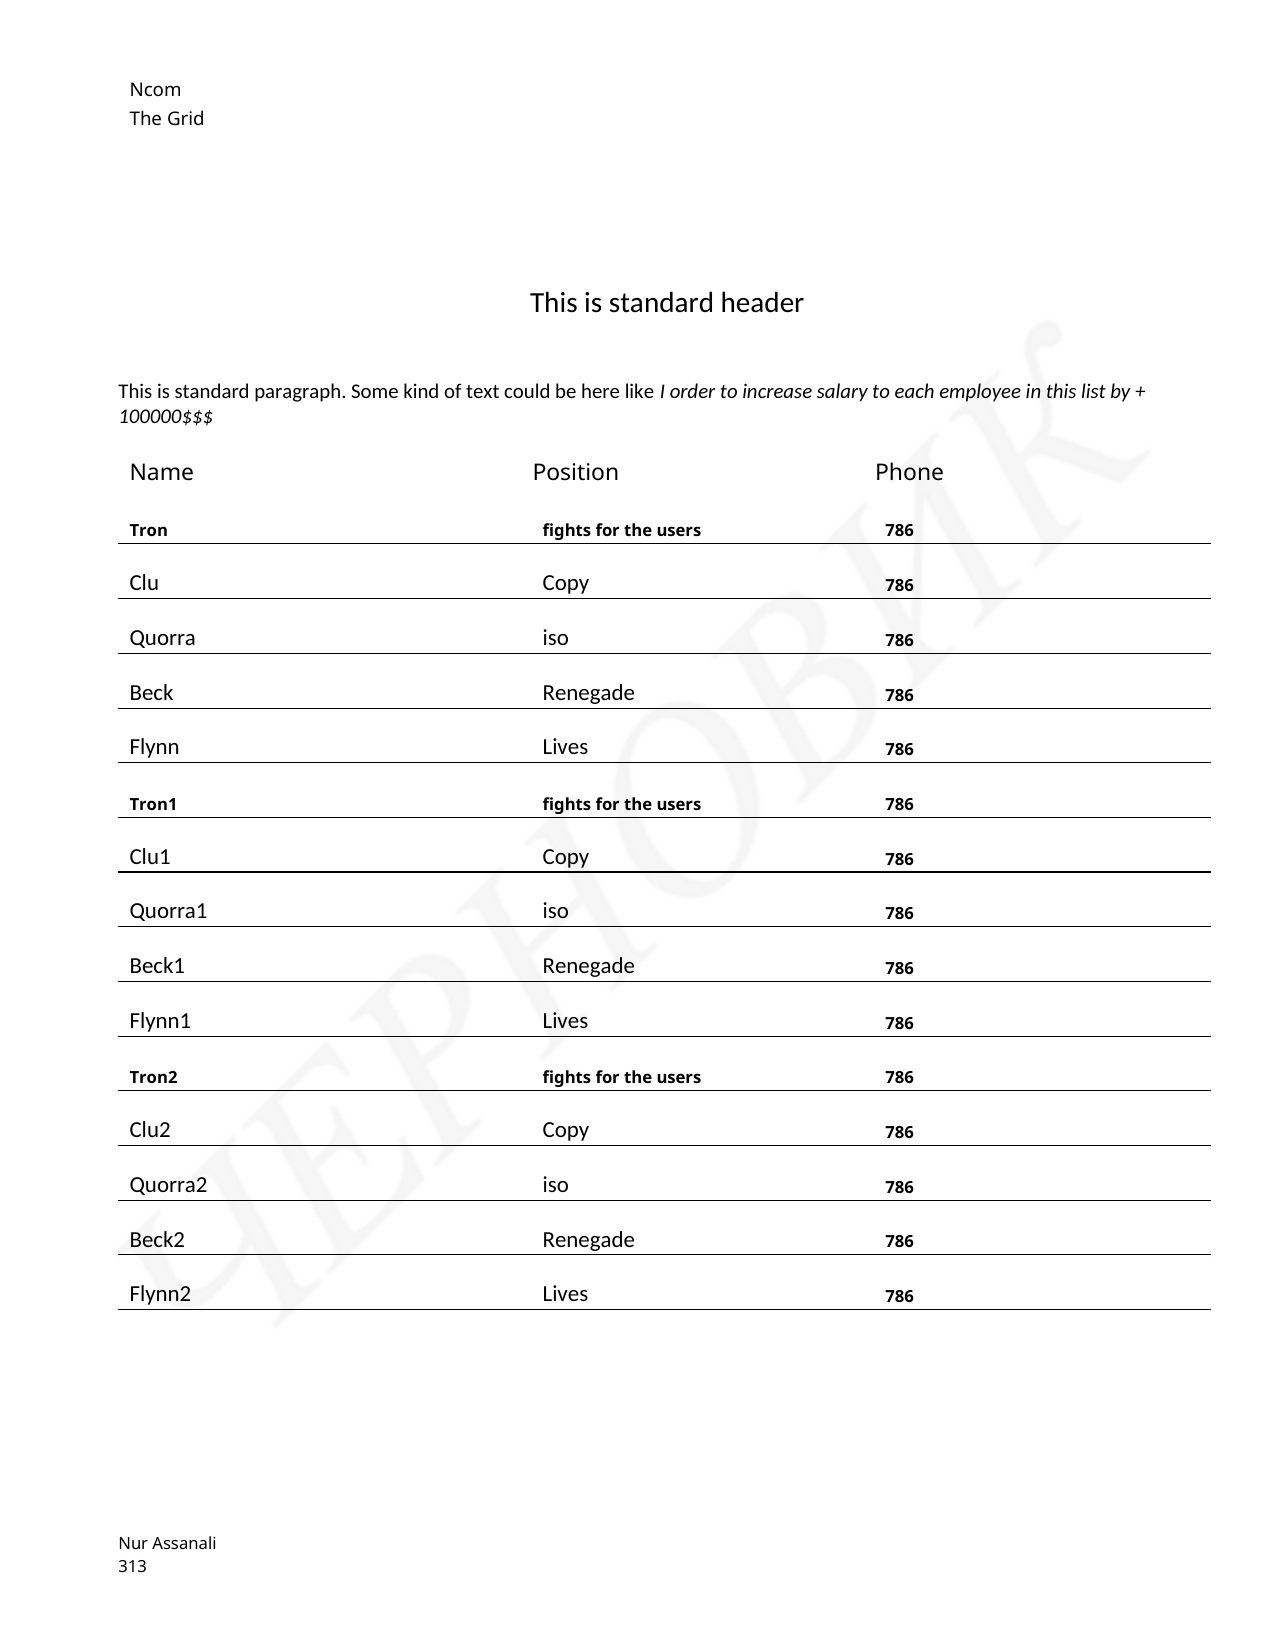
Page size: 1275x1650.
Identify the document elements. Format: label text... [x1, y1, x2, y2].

table_cell Flynn1 [118, 982, 531, 1036]
table_cell 786 [874, 599, 1211, 653]
table_cell fights for the users [531, 763, 874, 817]
table_cell 786 [874, 1037, 1211, 1090]
table_cell 786 [874, 654, 1211, 707]
table_cell Renegade [531, 927, 874, 981]
picture [118, 74, 1216, 284]
table_cell 786 [874, 489, 1211, 543]
table_cell 786 [874, 873, 1211, 926]
table_cell Lives [531, 709, 874, 762]
table_cell Flynn [118, 709, 531, 762]
table_cell Quorra [118, 599, 531, 653]
table_header Name [118, 454, 531, 489]
table_cell fights for the users [531, 1037, 874, 1090]
table_header [738, 75, 1211, 132]
table_cell fights for the users [531, 489, 874, 543]
table_cell Beck2 [118, 1201, 531, 1254]
table_cell Beck1 [118, 927, 531, 981]
table_cell Tron1 [118, 763, 531, 817]
table_cell Tron [118, 489, 531, 543]
table_cell 786 [874, 709, 1211, 762]
table_cell iso [531, 1146, 874, 1199]
table_cell Flynn2 [118, 1255, 531, 1309]
table_cell Renegade [531, 654, 874, 707]
table_cell Lives [531, 982, 874, 1036]
table_cell iso [531, 599, 874, 653]
table_cell Quorra1 [118, 873, 531, 926]
table_cell Lives [531, 1255, 874, 1309]
table_cell 786 [874, 763, 1211, 817]
table_header [709, 75, 738, 104]
table_cell 786 [874, 927, 1211, 981]
table_cell Tron2 [118, 1037, 531, 1090]
text This is standard header [118, 284, 1216, 319]
picture [118, 429, 1216, 1591]
table_cell Copy [531, 544, 874, 598]
table_header Ncom [118, 75, 709, 104]
table_cell 786 [874, 818, 1211, 871]
table_cell Renegade [531, 1201, 874, 1254]
text This is standard paragraph. Some kind of text could be here like I order to increase salary to each employee in this list by + 100000$$$ [118, 378, 1216, 429]
table_header Position [531, 454, 874, 489]
table_cell Copy [531, 1091, 874, 1145]
table_cell 786 [874, 1091, 1211, 1145]
table_cell Quorra2 [118, 1146, 531, 1199]
table_cell Copy [531, 818, 874, 871]
table_cell 786 [874, 1146, 1211, 1199]
table_header Phone [874, 454, 1211, 489]
picture [118, 319, 1216, 378]
table_cell 786 [874, 1255, 1211, 1309]
table_cell iso [531, 873, 874, 926]
table_cell [709, 104, 738, 132]
table_cell Beck [118, 654, 531, 707]
table_cell The Grid [118, 104, 709, 132]
table_cell 786 [874, 982, 1211, 1036]
table_cell 786 [874, 544, 1211, 598]
table_cell 786 [874, 1201, 1211, 1254]
table_cell Clu [118, 544, 531, 598]
table_cell Clu2 [118, 1091, 531, 1145]
table_cell Clu1 [118, 818, 531, 871]
